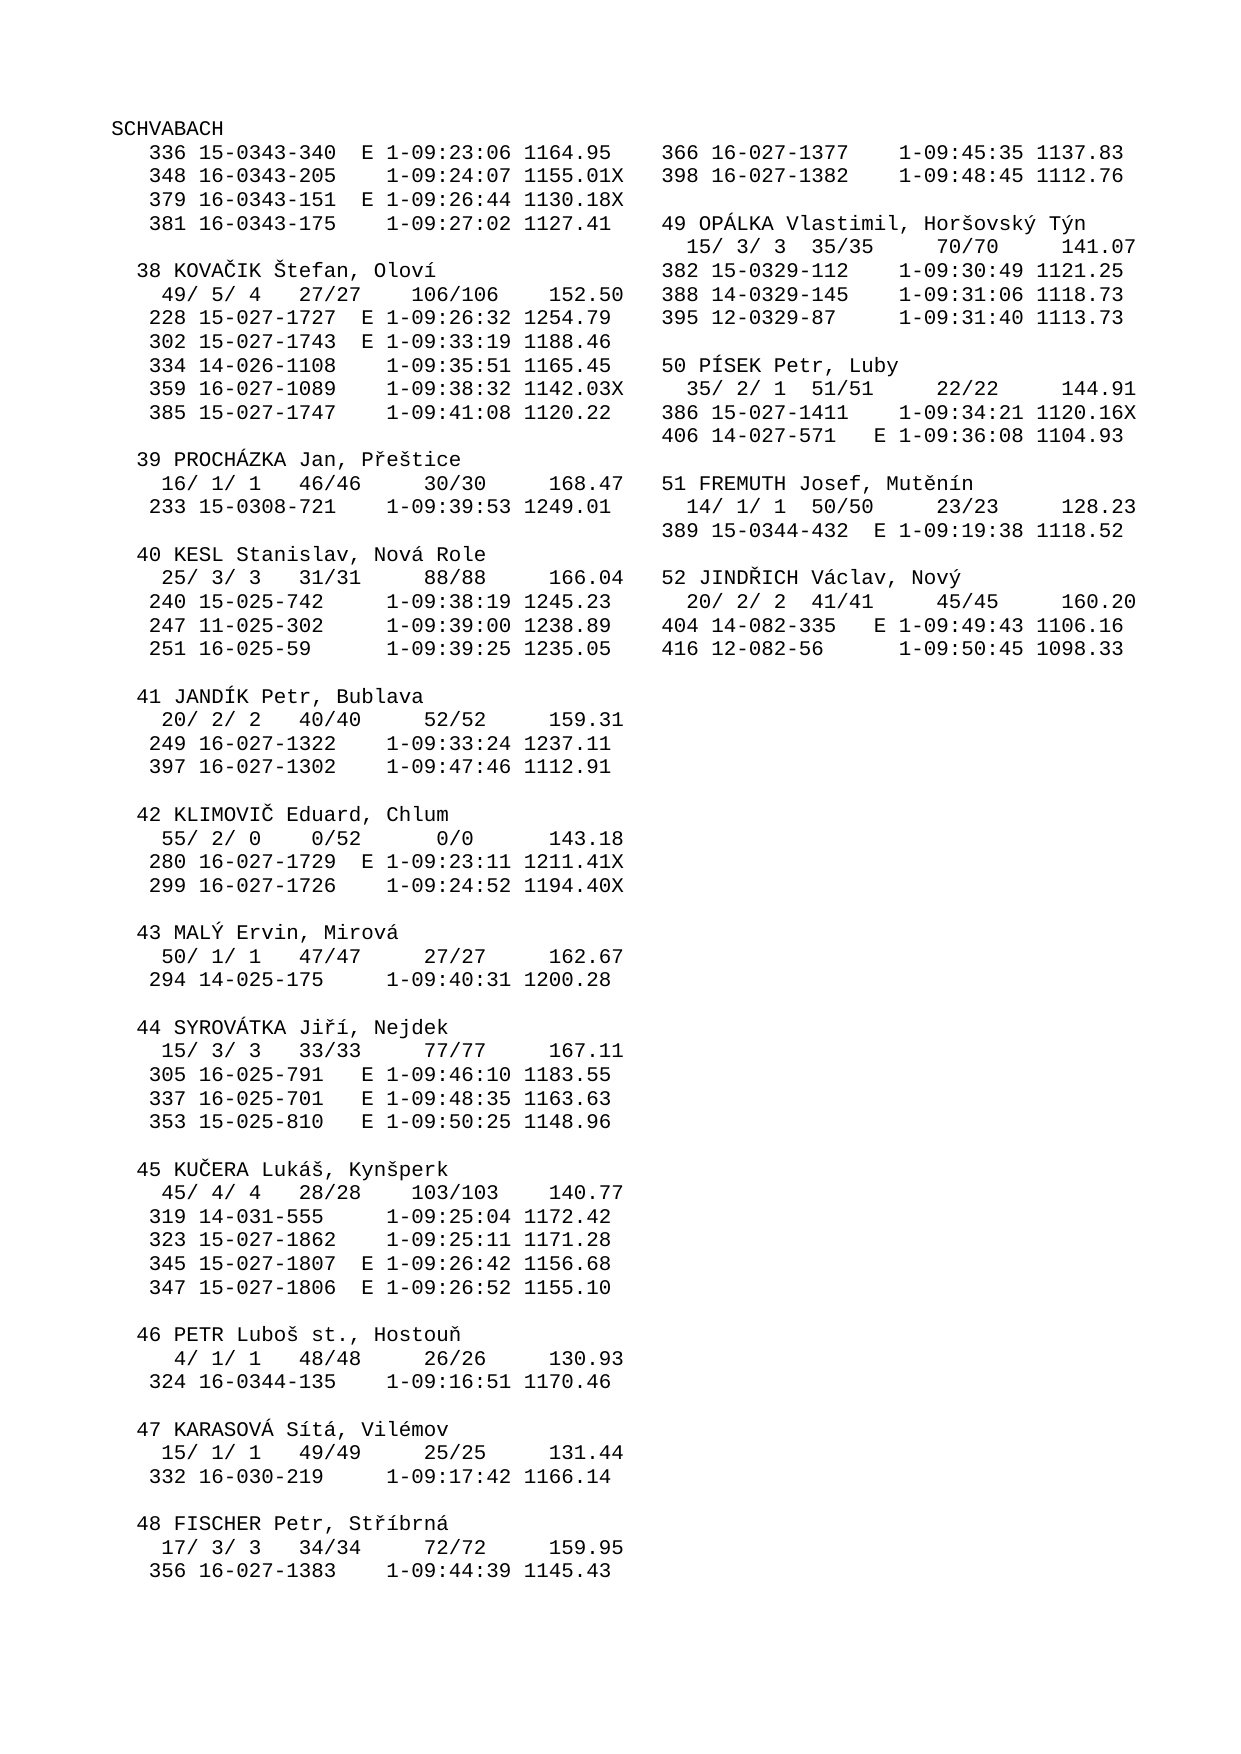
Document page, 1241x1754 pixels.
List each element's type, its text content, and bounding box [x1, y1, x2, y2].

text 247 11-025-302 1-09:39:00 1238.89 404 14-082-335 E 1-09:49:43 1106.16 [98, 615, 1146, 638]
text 48 FISCHER Petr, Stříbrná [98, 1513, 1146, 1537]
text 389 15-0344-432 E 1-09:19:38 1118.52 [98, 520, 1146, 544]
text 347 15-027-1806 E 1-09:26:52 1155.10 [98, 1277, 1146, 1300]
text 228 15-027-1727 E 1-09:26:32 1254.79 395 12-0329-87 1-09:31:40 1113.73 [98, 307, 1146, 331]
text 42 KLIMOVIČ Eduard, Chlum [98, 804, 1146, 827]
text 15/ 3/ 3 35/35 70/70 141.07 [98, 236, 1146, 260]
text 44 SYROVÁTKA Jiří, Nejdek [98, 1017, 1146, 1040]
text 319 14-031-555 1-09:25:04 1172.42 [98, 1206, 1146, 1229]
text 280 16-027-1729 E 1-09:23:11 1211.41X [98, 851, 1146, 875]
text 332 16-030-219 1-09:17:42 1166.14 [98, 1466, 1146, 1489]
text 406 14-027-571 E 1-09:36:08 1104.93 [98, 426, 1146, 449]
text 4/ 1/ 1 48/48 26/26 130.93 [98, 1348, 1146, 1371]
text 359 16-027-1089 1-09:38:32 1142.03X 35/ 2/ 1 51/51 22/22 144.91 [98, 378, 1146, 402]
text 16/ 1/ 1 46/46 30/30 168.47 51 FREMUTH Josef, Mutěnín [98, 473, 1146, 496]
text 337 16-025-701 E 1-09:48:35 1163.63 [98, 1088, 1146, 1111]
text 38 KOVAČIK Štefan, Oloví 382 15-0329-112 1-09:30:49 1121.25 [98, 260, 1146, 284]
text 43 MALÝ Ervin, Mirová [98, 922, 1146, 946]
text 334 14-026-1108 1-09:35:51 1165.45 50 PÍSEK Petr, Luby [98, 354, 1146, 378]
text 323 15-027-1862 1-09:25:11 1171.28 [98, 1229, 1146, 1253]
text 305 16-025-791 E 1-09:46:10 1183.55 [98, 1064, 1146, 1088]
text 249 16-027-1322 1-09:33:24 1237.11 [98, 733, 1146, 757]
text 55/ 2/ 0 0/52 0/0 143.18 [98, 827, 1146, 851]
text 233 15-0308-721 1-09:39:53 1249.01 14/ 1/ 1 50/50 23/23 128.23 [98, 496, 1146, 520]
text 356 16-027-1383 1-09:44:39 1145.43 [98, 1561, 1146, 1584]
text 50/ 1/ 1 47/47 27/27 162.67 [98, 946, 1146, 969]
text SCHVABACH [98, 118, 1146, 142]
text 294 14-025-175 1-09:40:31 1200.28 [98, 969, 1146, 993]
text 46 PETR Luboš st., Hostouň [98, 1324, 1146, 1348]
text 39 PROCHÁZKA Jan, Přeštice [98, 449, 1146, 473]
text 41 JANDÍK Petr, Bublava [98, 686, 1146, 709]
text 40 KESL Stanislav, Nová Role [98, 544, 1146, 567]
text 45/ 4/ 4 28/28 103/103 140.77 [98, 1182, 1146, 1206]
text 251 16-025-59 1-09:39:25 1235.05 416 12-082-56 1-09:50:45 1098.33 [98, 638, 1146, 662]
text 397 16-027-1302 1-09:47:46 1112.91 [98, 757, 1146, 780]
text 324 16-0344-135 1-09:16:51 1170.46 [98, 1371, 1146, 1395]
text 20/ 2/ 2 40/40 52/52 159.31 [98, 709, 1146, 733]
text 47 KARASOVÁ Sítá, Vilémov [98, 1419, 1146, 1442]
text 45 KUČERA Lukáš, Kynšperk [98, 1158, 1146, 1182]
text 240 15-025-742 1-09:38:19 1245.23 20/ 2/ 2 41/41 45/45 160.20 [98, 591, 1146, 615]
text 25/ 3/ 3 31/31 88/88 166.04 52 JINDŘICH Václav, Nový [98, 567, 1146, 591]
text 385 15-027-1747 1-09:41:08 1120.22 386 15-027-1411 1-09:34:21 1120.16X [98, 402, 1146, 426]
text 336 15-0343-340 E 1-09:23:06 1164.95 366 16-027-1377 1-09:45:35 1137.83 [98, 142, 1146, 165]
text 49/ 5/ 4 27/27 106/106 152.50 388 14-0329-145 1-09:31:06 1118.73 [98, 284, 1146, 307]
text 17/ 3/ 3 34/34 72/72 159.95 [98, 1537, 1146, 1561]
text 15/ 3/ 3 33/33 77/77 167.11 [98, 1040, 1146, 1064]
text 381 16-0343-175 1-09:27:02 1127.41 49 OPÁLKA Vlastimil, Horšovský Týn [98, 213, 1146, 236]
text 348 16-0343-205 1-09:24:07 1155.01X 398 16-027-1382 1-09:48:45 1112.76 [98, 165, 1146, 189]
text 15/ 1/ 1 49/49 25/25 131.44 [98, 1442, 1146, 1466]
text 379 16-0343-151 E 1-09:26:44 1130.18X [98, 189, 1146, 213]
text 345 15-027-1807 E 1-09:26:42 1156.68 [98, 1253, 1146, 1277]
text 299 16-027-1726 1-09:24:52 1194.40X [98, 875, 1146, 898]
text 302 15-027-1743 E 1-09:33:19 1188.46 [98, 331, 1146, 354]
text 353 15-025-810 E 1-09:50:25 1148.96 [98, 1111, 1146, 1135]
